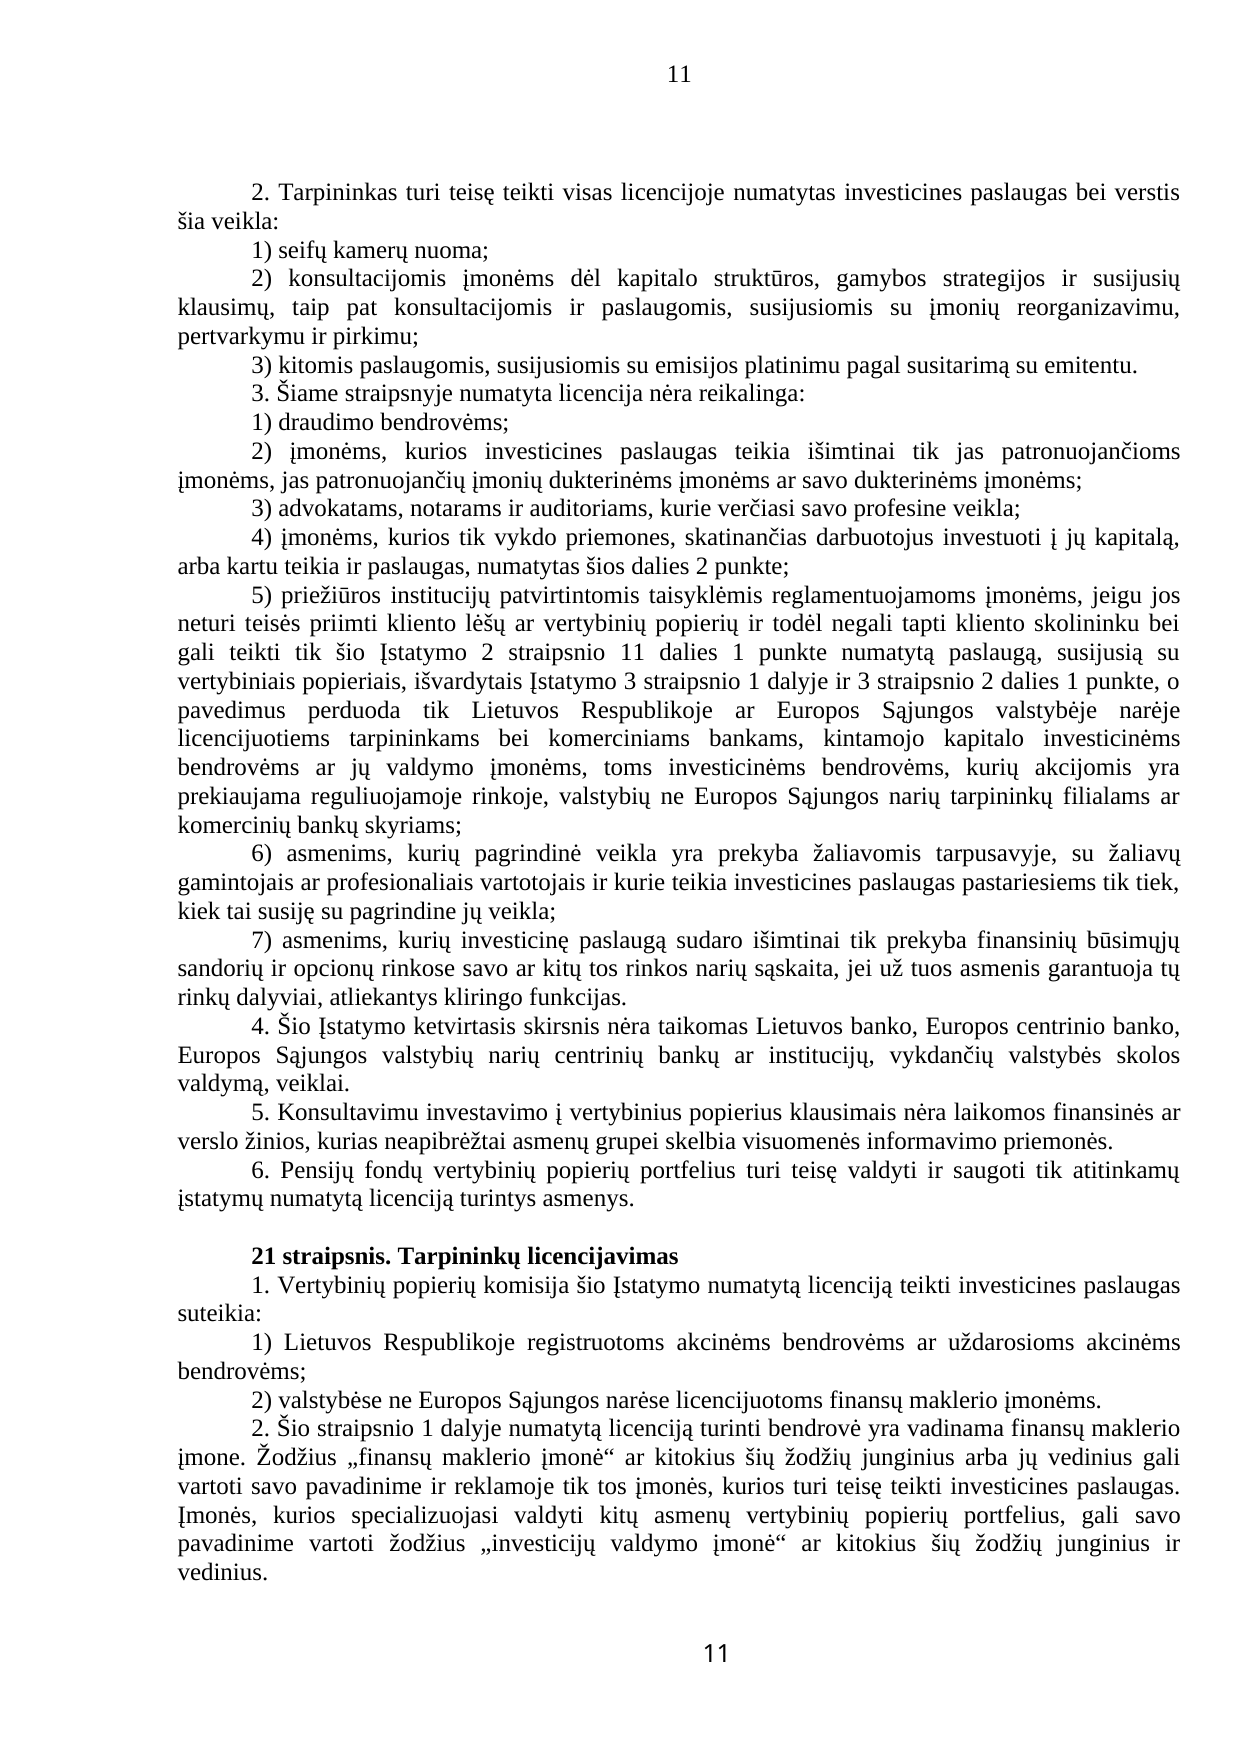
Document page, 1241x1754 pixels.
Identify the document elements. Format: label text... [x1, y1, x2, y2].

text 2) valstybėse ne Europos Sąjungos narėse licencijuotoms finansų maklerio įmonėms. [177, 1385, 1181, 1413]
text 4. Šio Įstatymo ketvirtasis skirsnis nėra taikomas Lietuvos banko, Europos centrinio banko, Europos Sąjungos valstybių narių centrinių bankų ar institucijų, vykdančių valstybės skolos valdymą, veiklai. [177, 1011, 1181, 1097]
text 1) seifų kamerų nuoma; [177, 235, 1181, 263]
text 21 straipsnis. Tarpininkų licencijavimas [177, 1241, 1181, 1270]
text 6. Pensijų fondų vertybinių popierių portfelius turi teisę valdyti ir saugoti tik atitinkamų įstatymų numatytą licenciją turintys asmenys. [177, 1155, 1181, 1212]
text 3) advokatams, notarams ir auditoriams, kurie verčiasi savo profesine veikla; [177, 493, 1181, 522]
text 5) priežiūros institucijų patvirtintomis taisyklėmis reglamentuojamoms įmonėms, jeigu jos neturi teisės priimti kliento lėšų ar vertybinių popierių ir todėl negali tapti kliento skolininku bei gali teikti tik šio Įstatymo 2 straipsnio 11 dalies 1 punkte numatytą paslaugą, susijusią su vertybiniais popieriais, išvardytais Įstatymo 3 straipsnio 1 dalyje ir 3 straipsnio 2 dalies 1 punkte, o pavedimus perduoda tik Lietuvos Respublikoje ar Europos Sąjungos valstybėje narėje licencijuotiems tarpininkams bei komerciniams bankams, kintamojo kapitalo investicinėms bendrovėms ar jų valdymo įmonėms, toms investicinėms bendrovėms, kurių akcijomis yra prekiaujama reguliuojamoje rinkoje, valstybių ne Europos Sąjungos narių tarpininkų filialams ar komercinių bankų skyriams; [177, 580, 1181, 838]
text 3) kitomis paslaugomis, susijusiomis su emisijos platinimu pagal susitarimą su emitentu. [177, 350, 1181, 378]
text 2) konsultacijomis įmonėms dėl kapitalo struktūros, gamybos strategijos ir susijusių klausimų, taip pat konsultacijomis ir paslaugomis, susijusiomis su įmonių reorganizavimu, pertvarkymu ir pirkimu; [177, 263, 1181, 350]
text 3. Šiame straipsnyje numatyta licencija nėra reikalinga: [177, 378, 1181, 407]
text 4) įmonėms, kurios tik vykdo priemones, skatinančias darbuotojus investuoti į jų kapitalą, arba kartu teikia ir paslaugas, numatytas šios dalies 2 punkte; [177, 522, 1181, 580]
text 1) draudimo bendrovėms; [177, 407, 1181, 436]
text 2. Šio straipsnio 1 dalyje numatytą licenciją turinti bendrovė yra vadinama finansų maklerio įmone. Žodžius „finansų maklerio įmonė“ ar kitokius šių žodžių junginius arba jų vedinius gali vartoti savo pavadinime ir reklamoje tik tos įmonės, kurios turi teisę teikti investicines paslaugas. Įmonės, kurios specializuojasi valdyti kitų asmenų vertybinių popierių portfelius, gali savo pavadinime vartoti žodžius „investicijų valdymo įmonė“ ar kitokius šių žodžių junginius ir vedinius. [177, 1413, 1181, 1586]
text 5. Konsultavimu investavimo į vertybinius popierius klausimais nėra laikomos finansinės ar verslo žinios, kurias neapibrėžtai asmenų grupei skelbia visuomenės informavimo priemonės. [177, 1097, 1181, 1155]
text 2) įmonėms, kurios investicines paslaugas teikia išimtinai tik jas patronuojančioms įmonėms, jas patronuojančių įmonių dukterinėms įmonėms ar savo dukterinėms įmonėms; [177, 436, 1181, 493]
text 1. Vertybinių popierių komisija šio Įstatymo numatytą licenciją teikti investicines paslaugas suteikia: [177, 1270, 1181, 1327]
text 2. Tarpininkas turi teisę teikti visas licencijoje numatytas investicines paslaugas bei verstis šia veikla: [177, 177, 1181, 235]
text 7) asmenims, kurių investicinę paslaugą sudaro išimtinai tik prekyba finansinių būsimųjų sandorių ir opcionų rinkose savo ar kitų tos rinkos narių sąskaita, jei už tuos asmenis garantuoja tų rinkų dalyviai, atliekantys kliringo funkcijas. [177, 925, 1181, 1011]
text 1) Lietuvos Respublikoje registruotoms akcinėms bendrovėms ar uždarosioms akcinėms bendrovėms; [177, 1327, 1181, 1385]
text 6) asmenims, kurių pagrindinė veikla yra prekyba žaliavomis tarpusavyje, su žaliavų gamintojais ar profesionaliais vartotojais ir kurie teikia investicines paslaugas pastariesiems tik tiek, kiek tai susiję su pagrindine jų veikla; [177, 838, 1181, 925]
